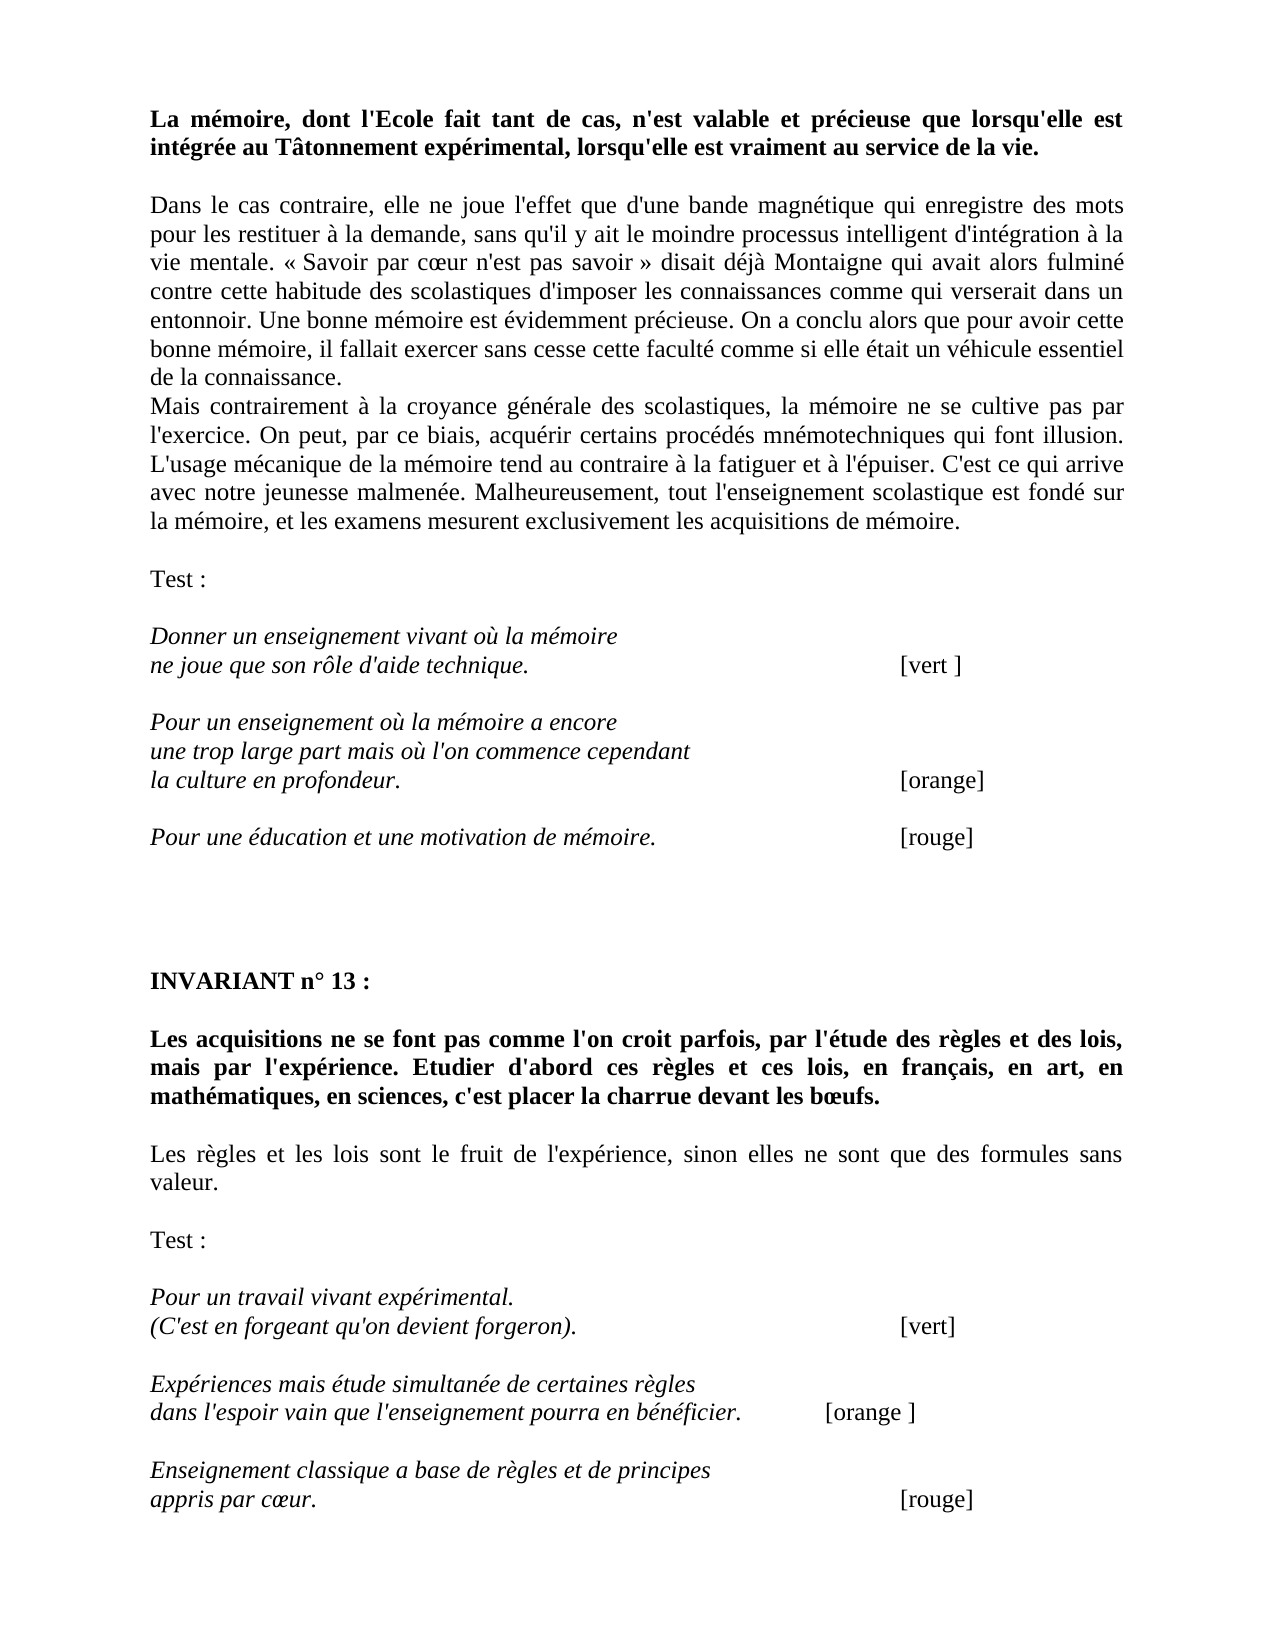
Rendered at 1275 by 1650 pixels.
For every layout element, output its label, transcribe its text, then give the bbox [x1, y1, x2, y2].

text Dans le cas contraire, elle ne joue l'effet que d'une bande magnétique qui enregistre des mots pour les restituer à la demande, sans qu'il y ait le moindre processus intelligent d'intégration à la vie mentale. « Savoir par cœur n'est pas savoir » disait déjà Montaigne qui avait alors fulminé contre cette habitude des scolastiques d'imposer les connaissances comme qui verserait dans un entonnoir. Une bonne mémoire est évidemment précieuse. On a conclu alors que pour avoir cette bonne mémoire, il fallait exercer sans cesse cette faculté comme si elle était un véhicule essentiel de la connaissance. [150, 190, 1125, 391]
text La mémoire, dont l'Ecole fait tant de cas, n'est valable et précieuse que lorsqu'elle est intégrée au Tâtonnement expérimental, lorsqu'elle est vraiment au service de la vie. [150, 104, 1125, 161]
text Enseignement classique a base de règles et de principes [150, 1455, 1125, 1484]
text Test : [150, 564, 1125, 592]
text Les acquisitions ne se font pas comme l'on croit parfois, par l'étude des règles et des lois, mais par l'expérience. Etudier d'abord ces règles et ces lois, en français, en art, en mathématiques, en sciences, c'est placer la charrue devant les bœufs. [150, 1024, 1125, 1110]
text Les règles et les lois sont le fruit de l'expérience, sinon elles ne sont que des formules sans valeur. [150, 1139, 1125, 1196]
text INVARIANT n° 13 : [150, 966, 1125, 995]
text ne joue que son rôle d'aide technique. [vert ] [150, 650, 1125, 679]
text Test : [150, 1225, 1125, 1254]
text Pour un travail vivant expérimental. [150, 1282, 1125, 1311]
text Mais contrairement à la croyance générale des scolastiques, la mémoire ne se cultive pas par l'exercice. On peut, par ce biais, acquérir certains procédés mnémotechniques qui font illusion. L'usage mécanique de la mémoire tend au contraire à la fatiguer et à l'épuiser. C'est ce qui arrive avec notre jeunesse malmenée. Malheureusement, tout l'enseignement scolastique est fondé sur la mémoire, et les examens mesurent exclusivement les acquisitions de mémoire. [150, 391, 1125, 535]
text appris par cœur. [rouge] [150, 1484, 1125, 1512]
text Expériences mais étude simultanée de certaines règles [150, 1369, 1125, 1397]
text Donner un enseignement vivant où la mémoire [150, 621, 1125, 650]
text (C'est en forgeant qu'on devient forgeron). [vert] [150, 1311, 1125, 1340]
text la culture en profondeur. [orange] [150, 765, 1125, 794]
text Pour une éducation et une motivation de mémoire. [rouge] [150, 822, 1125, 851]
text une trop large part mais où l'on commence cependant [150, 736, 1125, 765]
text dans l'espoir vain que l'enseignement pourra en bénéficier. [orange ] [150, 1397, 1125, 1426]
text Pour un enseignement où la mémoire a encore [150, 707, 1125, 736]
